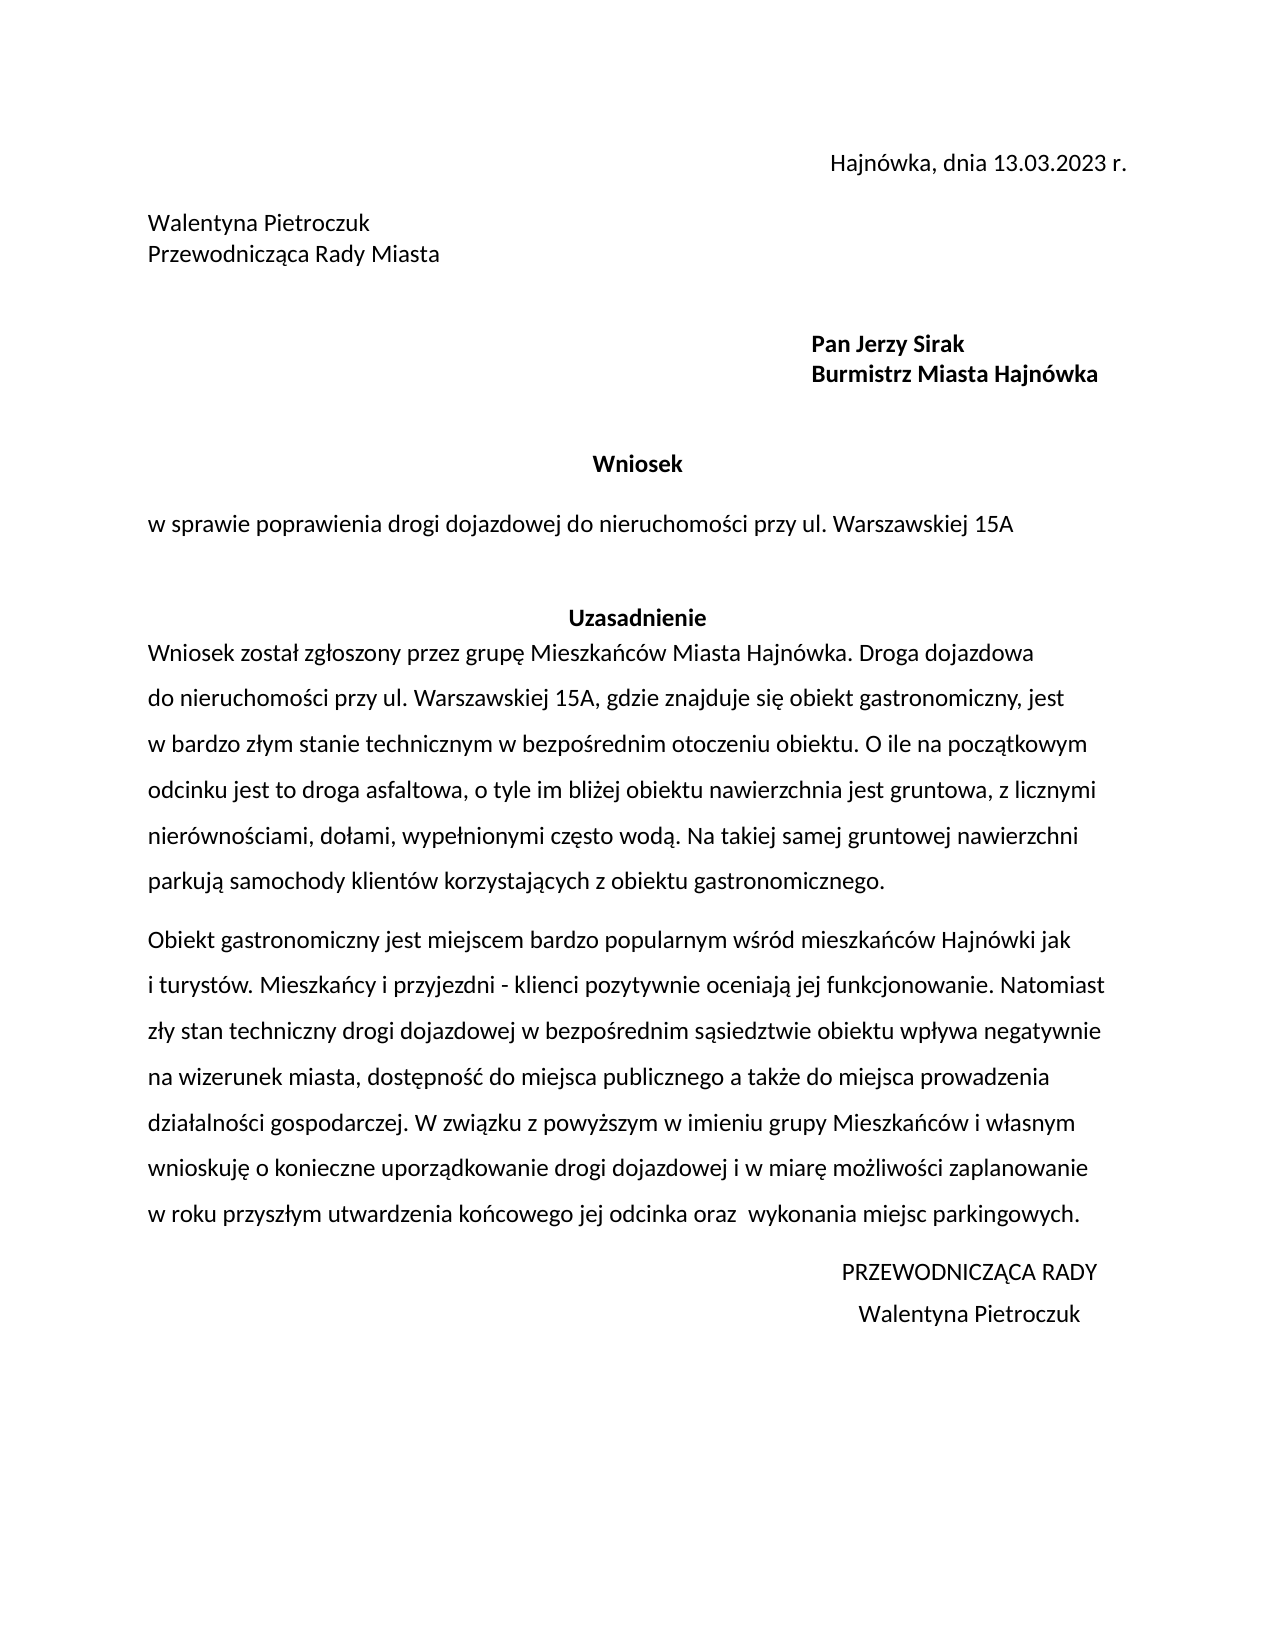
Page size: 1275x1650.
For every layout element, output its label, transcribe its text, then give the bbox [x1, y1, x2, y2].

text Hajnówka, dnia 13.03.2023 r. [148, 148, 1127, 178]
subtitle w sprawie poprawienia drogi dojazdowej do nieruchomości przy ul. Warszawskiej 15A [148, 508, 1127, 538]
text Obiekt gastronomiczny jest miejscem bardzo popularnym wśród mieszkańców Hajnówki jak i turystów. Mieszkańcy i przyjezdni - klienci pozytywnie oceniają jej funkcjonowanie. Natomiast zły stan techniczny drogi dojazdowej w bezpośrednim sąsiedztwie obiektu wpływa negatywnie na wizerunek miasta, dostępność do miejsca publicznego a także do miejsca prowadzenia działalności gospodarczej. W związku z powyższym w imieniu grupy Mieszkańców i własnym wnioskuję o konieczne uporządkowanie drogi dojazdowej i w miarę możliwości zaplanowanie w roku przyszłym utwardzenia końcowego jej odcinka oraz wykonania miejsc parkingowych. [148, 924, 1127, 1229]
text Wniosek został zgłoszony przez grupę Mieszkańców Miasta Hajnówka. Droga dojazdowa do nieruchomości przy ul. Warszawskiej 15A, gdzie znajduje się obiekt gastronomiczny, jest w bardzo złym stanie technicznym w bezpośrednim otoczeniu obiektu. O ile na początkowym odcinku jest to droga asfaltowa, o tyle im bliżej obiektu nawierzchnia jest gruntowa, z licznymi nierównościami, dołami, wypełnionymi często wodą. Na takiej samej gruntowej nawierzchni parkują samochody klientów korzystających z obiektu gastronomicznego. [148, 637, 1127, 896]
text Wniosek [148, 448, 1127, 478]
text Przewodnicząca Rady Miasta [148, 238, 1127, 269]
text Pan Jerzy Sirak [811, 328, 1127, 358]
subtitle Uzasadnienie [148, 602, 1127, 632]
text Walentyna Pietroczuk [811, 1299, 1127, 1329]
text PRZEWODNICZĄCA RADY [811, 1256, 1127, 1287]
text Walentyna Pietroczuk [148, 208, 1127, 238]
text Burmistrz Miasta Hajnówka [811, 358, 1127, 389]
